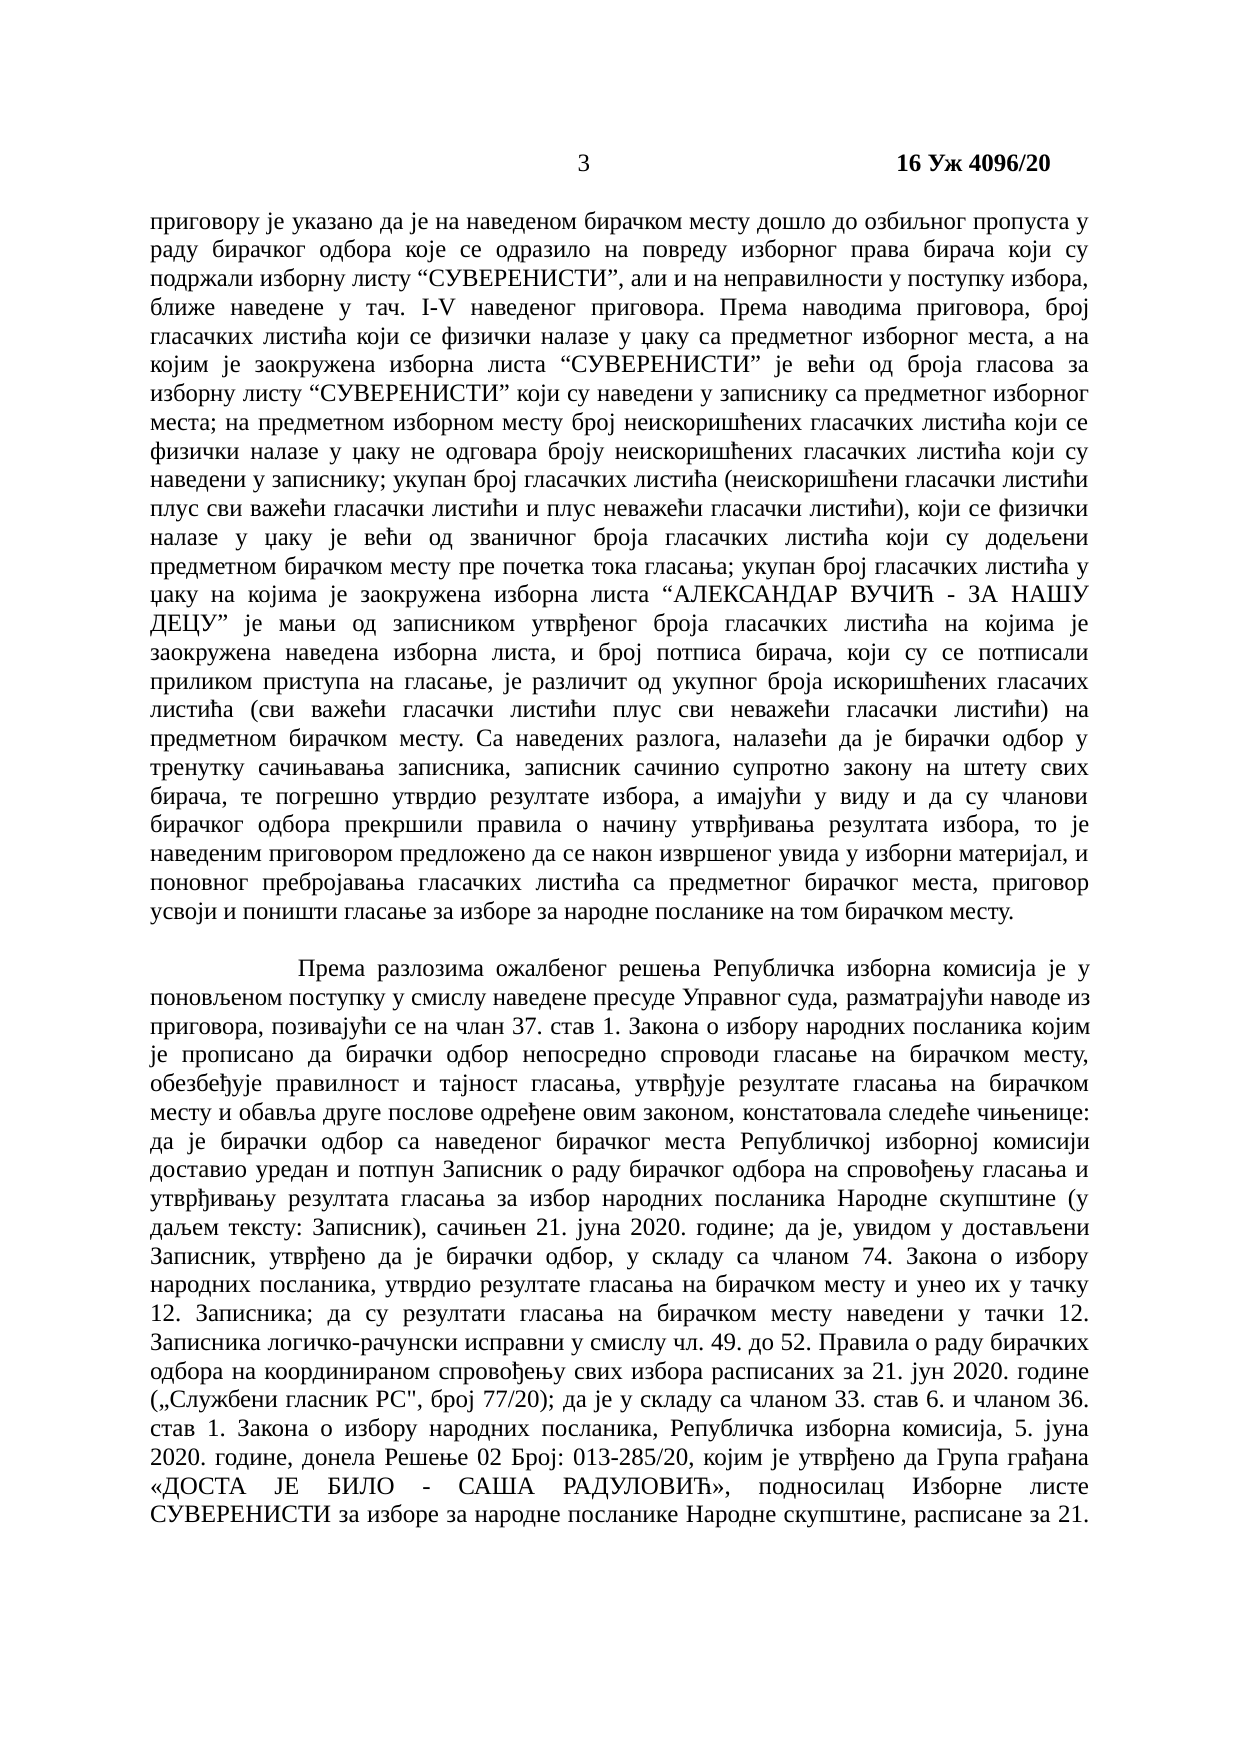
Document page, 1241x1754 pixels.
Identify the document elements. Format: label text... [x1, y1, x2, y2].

text Према разлозима ожалбеног решења Републичка изборна комисија је у поновљеном поступку у смислу наведене пресуде Управног суда, разматрајући наводе из приговора, позивајући се на члан 37. став 1. Закона о избору народних посланика којим је прописано да бирачки одбор непосредно спроводи гласање на бирачком месту, обезбеђује правилност и тајност гласања, утврђује резултате гласања на бирачком месту и обавља друге послове одређене овим законом, констатовала следеће чињенице: да је бирачки одбор са наведеног бирачког места Републичкој изборној комисији доставио уредан и потпун Записник о раду бирачког одбора на спровођењу гласања и утврђивању резултата гласања за избор народних посланика Народне скупштине (у даљем тексту: Записник), сачињен 21. јуна 2020. године; да је, увидом у достављени Записник, утврђено да је бирачки одбор, у складу са чланом 74. Закона о избору народних посланика, утврдио резултате гласања на бирачком месту и унео их у тачку 12. Записника; да су резултати гласања на бирачком месту наведени у тачки 12. Записника логичко-рачунски исправни у смислу чл. 49. до 52. Правила о раду бирачких одбора на координираном спровођењу свих избора расписаних за 21. јун 2020. године („Службени гласник РС", број 77/20); да је у складу са чланом 33. став 6. и чланом 36. став 1. Закона о избору народних посланика, Републичка изборна комисија, 5. јуна 2020. године, донела Решење 02 Број: 013-285/20, којим је утврђено да Група грађана «ДОСТА ЈЕ БИЛО - САША РАДУЛОВИЋ», подносилац Изборне листе СУВЕРЕНИСТИ за изборе за народне посланике Народне скупштине, расписане за 21. [150, 953, 1090, 1528]
text приговору је указано да је на наведеном бирачком месту дошло до озбиљног пропуста у раду бирачког одбора које се одразило на повреду изборног права бирача који су подржали изборну листу “СУВЕРЕНИСТИ”, али и на неправилности у поступку избора, ближе наведене у тач. I-V наведеног приговора. Према наводима приговора, број гласачких листића који се физички налазе у џаку са предметног изборног места, а на којим је заокружена изборна листа “СУВЕРЕНИСТИ” је већи од броја гласова за изборну листу “СУВЕРЕНИСТИ” који су наведени у записнику са предметног изборног места; на предметном изборном месту број неискоришћених гласачких листића који се физички налазе у џаку не одговара броју неискоришћених гласачких листића који су наведени у записнику; укупан број гласачких листића (неискоришћени гласачки листићи плус сви важећи гласачки листићи и плус неважећи гласачки листићи), који се физички налазе у џаку је већи од званичног броја гласачких листића који су додељени предметном бирачком месту пре почетка тока гласања; укупан број гласачких листића у џаку на којима је заокружена изборна листа “АЛЕКСАНДАР ВУЧИЋ - ЗА НАШУ ДЕЦУ” је мањи од записником утврђеног броја гласачких листића на којима је заокружена наведена изборна листа, и број потписа бирача, који су се потписали приликом приступа на гласање, је различит од укупног броја искоришћених гласачих листића (сви важећи гласачки листићи плус сви неважећи гласачки листићи) на предметном бирачком месту. Са наведених разлога, налазећи да је бирачки одбор у тренутку сачињавања записника, записник сачинио супротно закону на штету свих бирача, те погрешно утврдио резултате избора, а имајући у виду и да су чланови бирачког одбора прекршили правила о начину утврђивања резултата избора, то је наведеним приговором предложено да се након извршеног увида у изборни материјал, и поновног пребројавања гласачких листића са предметног бирачког места, приговор усвоји и поништи гласање за изборе за народне посланике на том бирачком месту. [150, 206, 1090, 924]
